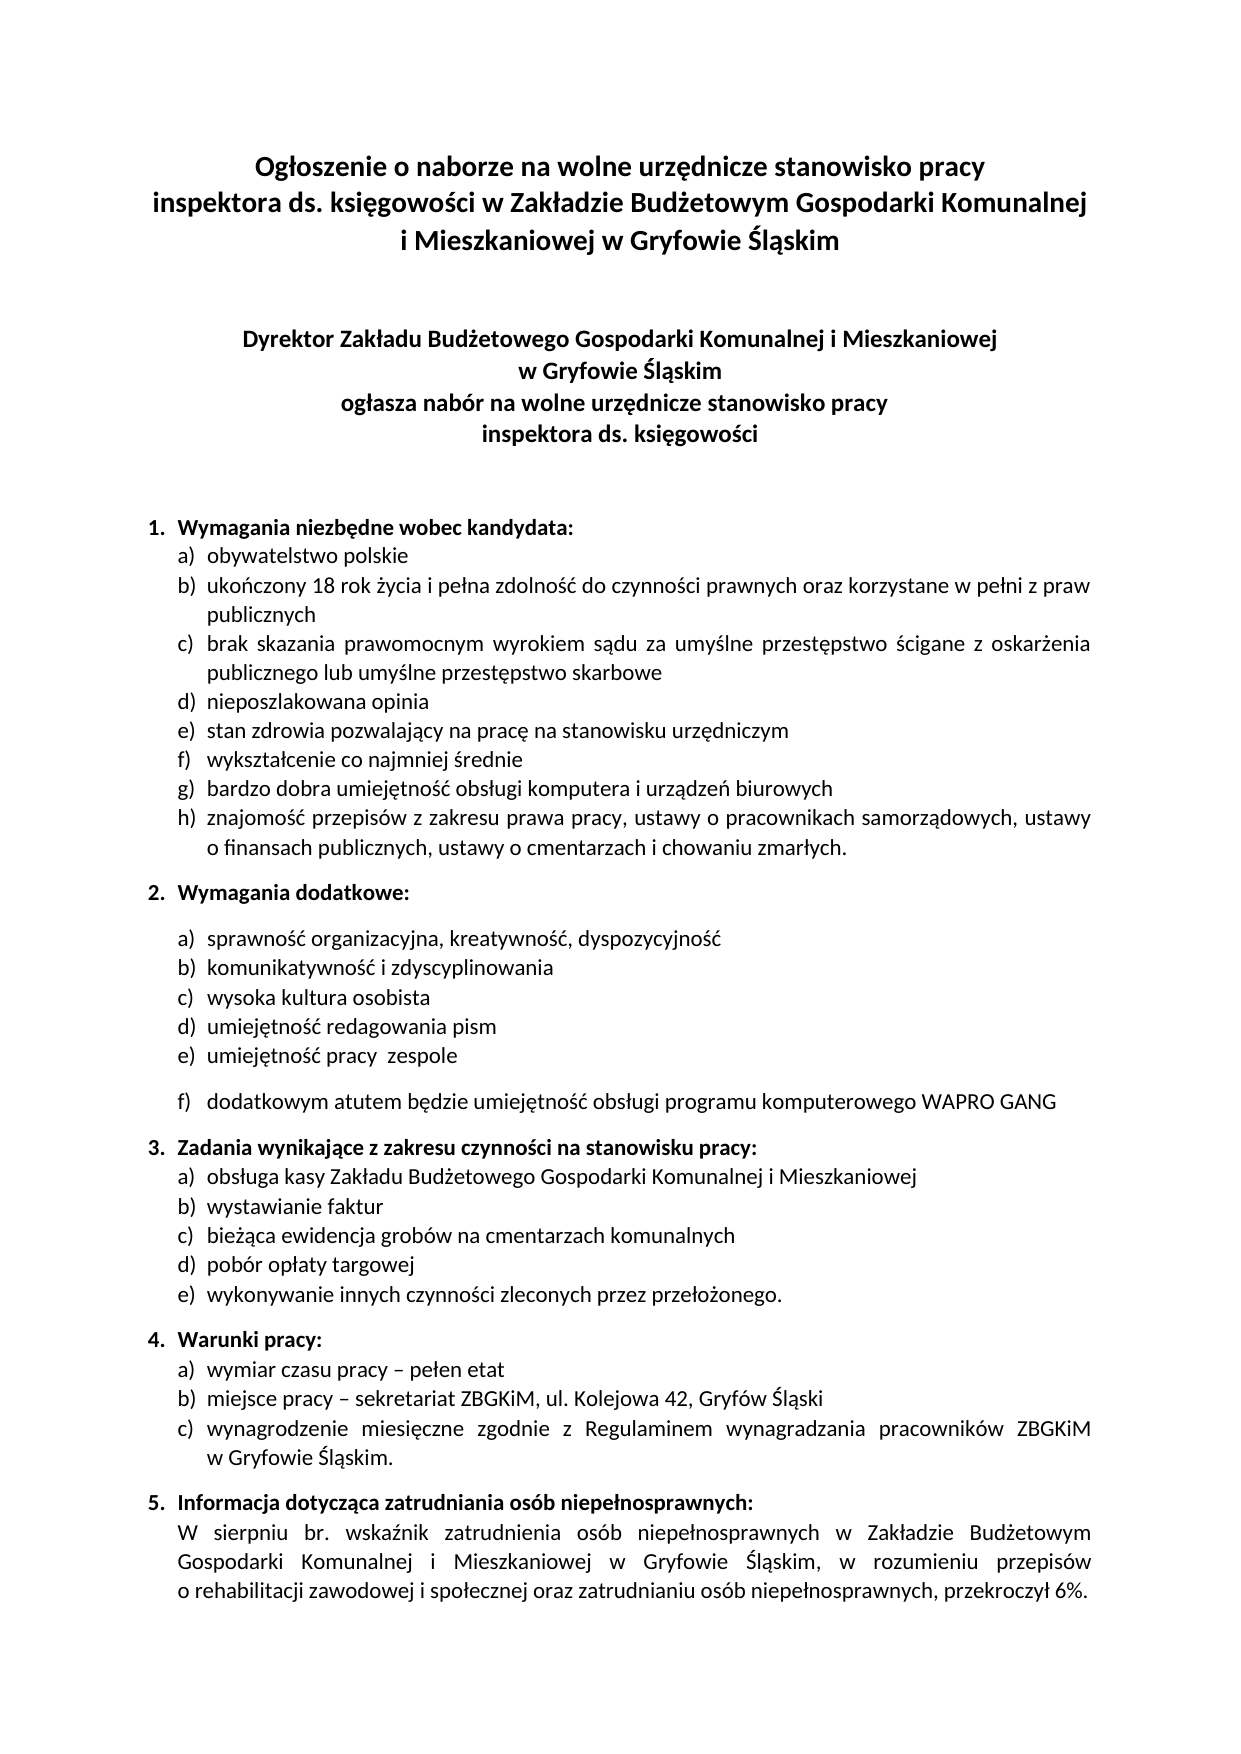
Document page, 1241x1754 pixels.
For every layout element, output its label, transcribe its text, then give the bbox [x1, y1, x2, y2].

list umiejętność redagowania pism [177, 1012, 1093, 1040]
list umiejętność pracy zespole [177, 1042, 1093, 1069]
list miejsce pracy – sekretariat ZBGKiM, ul. Kolejowa 42, Gryfów Śląski [177, 1384, 1093, 1412]
list znajomość przepisów z zakresu prawa pracy, ustawy o pracownikach samorządowych, ustawy o finansach publicznych, ustawy o cmentarzach i chowaniu zmarłych. [177, 803, 1093, 861]
list Wymagania dodatkowe: [148, 878, 1093, 906]
list komunikatywność i zdyscyplinowania [177, 953, 1093, 981]
list ukończony 18 rok życia i pełna zdolność do czynności prawnych oraz korzystane w pełni z praw publicznych [177, 571, 1093, 628]
list obywatelstwo polskie [177, 542, 1093, 570]
list Zadania wynikające z zakresu czynności na stanowisku pracy: [148, 1133, 1093, 1161]
list obsługa kasy Zakładu Budżetowego Gospodarki Komunalnej i Mieszkaniowej [177, 1162, 1093, 1190]
list Wymagania niezbędne wobec kandydata: [148, 513, 1093, 541]
list wymiar czasu pracy – pełen etat [177, 1355, 1093, 1383]
list dodatkowym atutem będzie umiejętność obsługi programu komputerowego WAPRO GANG [177, 1087, 1093, 1115]
list wystawianie faktur [177, 1192, 1093, 1220]
list pobór opłaty targowej [177, 1251, 1093, 1278]
list bardzo dobra umiejętność obsługi komputera i urządzeń biurowych [177, 774, 1093, 802]
text inspektora ds. księgowości [148, 418, 1093, 449]
list wynagrodzenie miesięczne zgodnie z Regulaminem wynagradzania pracowników ZBGKiM w Gryfowie Śląskim. [177, 1414, 1093, 1471]
list wykonywanie innych czynności zleconych przez przełożonego. [177, 1280, 1093, 1308]
list wykształcenie co najmniej średnie [177, 745, 1093, 773]
list sprawność organizacyjna, kreatywność, dyspozycyjność [177, 924, 1093, 952]
list wysoka kultura osobista [177, 983, 1093, 1011]
list W sierpniu br. wskaźnik zatrudnienia osób niepełnosprawnych w Zakładzie Budżetowym Gospodarki Komunalnej i Mieszkaniowej w Gryfowie Śląskim, w rozumieniu przepisów o rehabilitacji zawodowej i społecznej oraz zatrudnianiu osób niepełnosprawnych, przekroczył 6%. [177, 1518, 1093, 1604]
list Warunki pracy: [148, 1326, 1093, 1354]
list brak skazania prawomocnym wyrokiem sądu za umyślne przestępstwo ścigane z oskarżenia publicznego lub umyślne przestępstwo skarbowe [177, 629, 1093, 686]
text Dyrektor Zakładu Budżetowego Gospodarki Komunalnej i Mieszkaniowej w Gryfowie Śląskim [148, 323, 1093, 386]
text Ogłoszenie o naborze na wolne urzędnicze stanowisko pracy inspektora ds. księgowości w Zakładzie Budżetowym Gospodarki Komunalnej i Mieszkaniowej w Gryfowie Śląskim [148, 148, 1093, 257]
list Informacja dotycząca zatrudniania osób niepełnosprawnych: [148, 1488, 1093, 1517]
list nieposzlakowana opinia [177, 687, 1093, 715]
list stan zdrowia pozwalający na pracę na stanowisku urzędniczym [177, 716, 1093, 744]
text ogłasza nabór na wolne urzędnicze stanowisko pracy [148, 387, 1093, 417]
list bieżąca ewidencja grobów na cmentarzach komunalnych [177, 1221, 1093, 1249]
